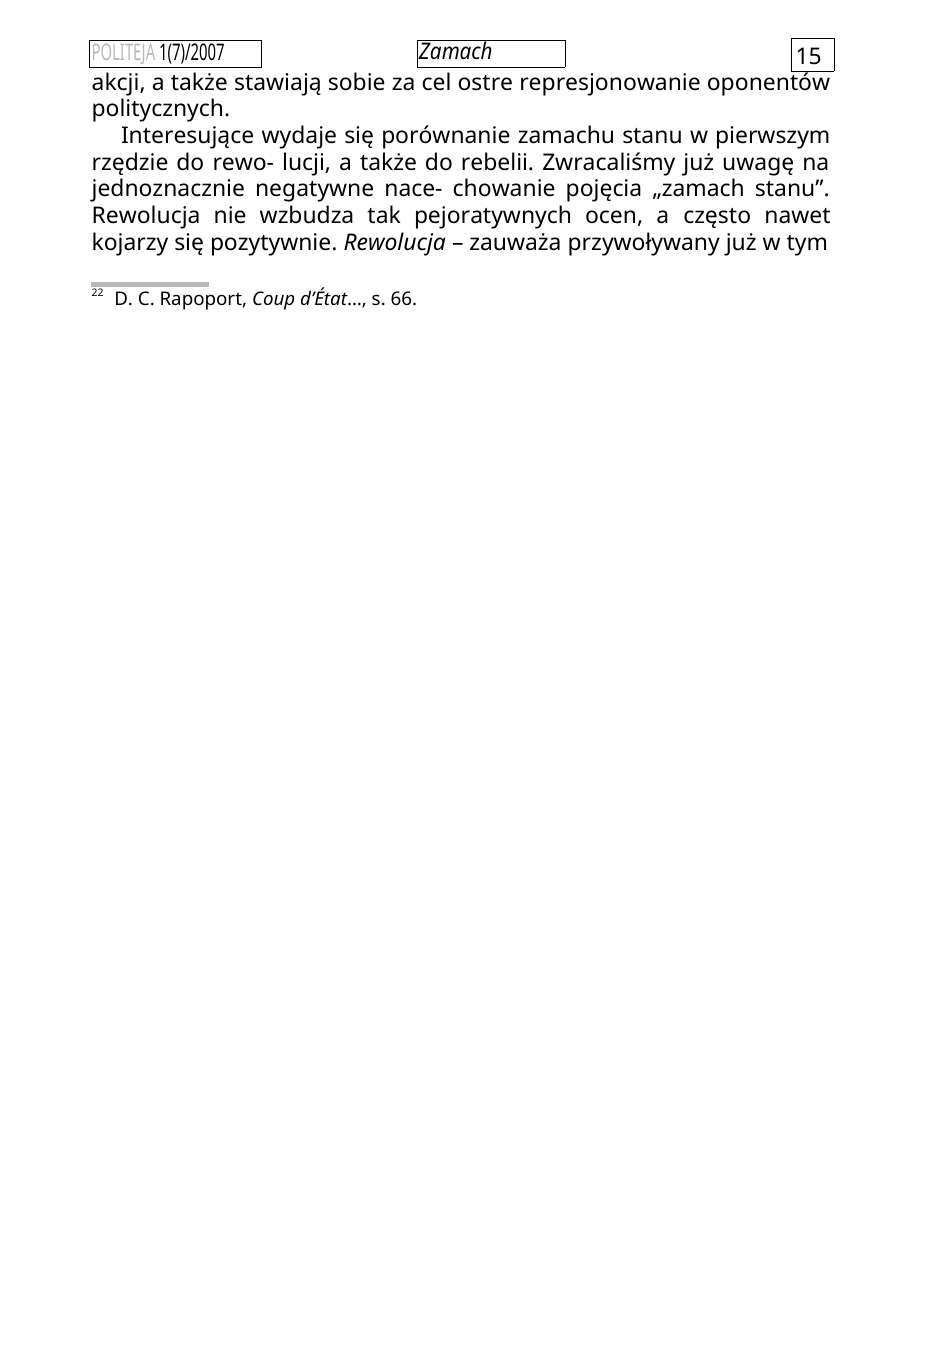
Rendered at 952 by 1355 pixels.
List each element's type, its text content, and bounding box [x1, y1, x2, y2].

text Interesujące wydaje się porównanie zamachu stanu w pierwszym rzędzie do rewo- lucji, a także do rebelii. Zwracaliśmy już uwagę na jednoznacznie negatywne nace- chowanie pojęcia „zamach stanu”. Rewolucja nie wzbudza tak pejoratywnych ocen, a często nawet kojarzy się pozytywnie. Rewolucja – zauważa przywoływany już w tym [91, 122, 830, 255]
text 22 D. C. Rapoport, Coup d’État…, s. 66. [91, 280, 843, 310]
text akcji, a także stawiają sobie za cel ostre represjonowanie oponentów politycznych. [91, 69, 830, 122]
